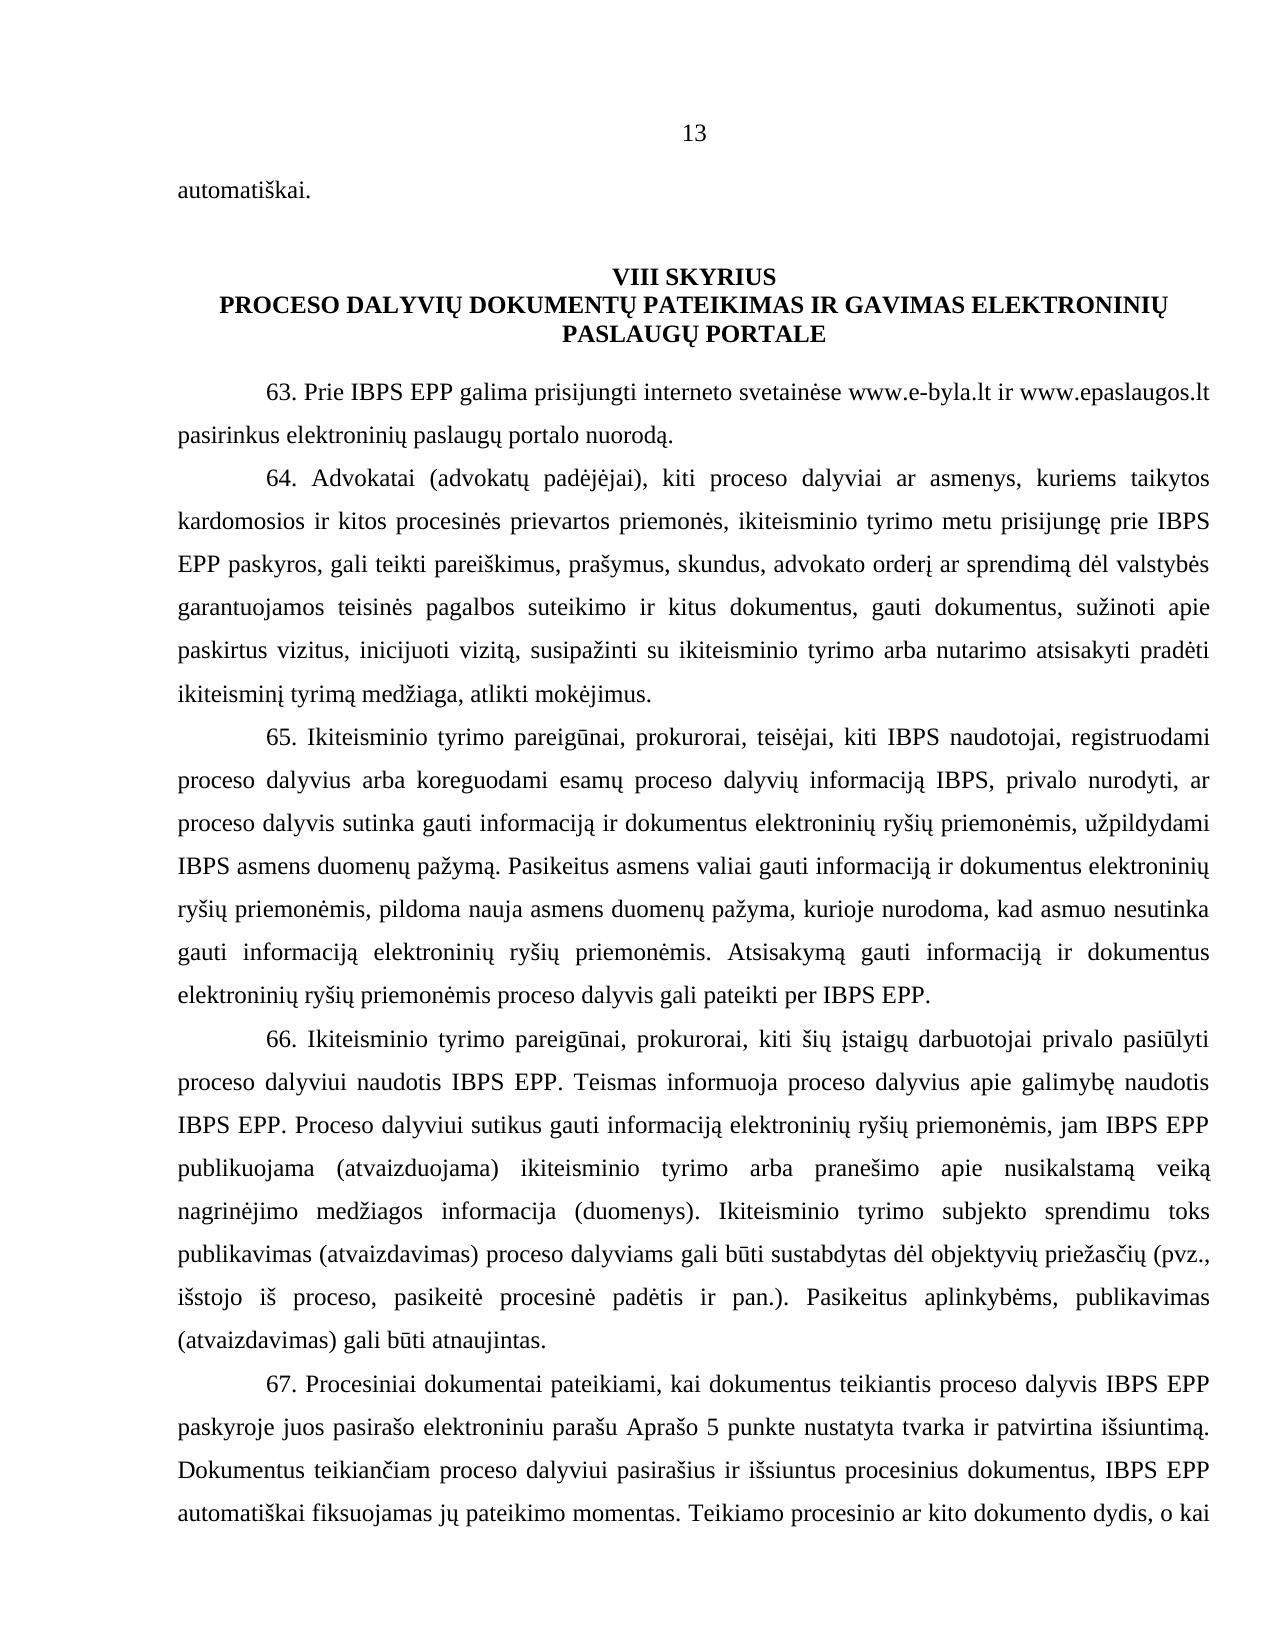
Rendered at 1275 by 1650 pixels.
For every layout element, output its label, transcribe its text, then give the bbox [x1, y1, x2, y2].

text 66. Ikiteisminio tyrimo pareigūnai, prokurorai, kiti šių įstaigų darbuotojai privalo pasiūlyti proceso dalyviui naudotis IBPS EPP. Teismas informuoja proceso dalyvius apie galimybę naudotis IBPS EPP. Proceso dalyviui sutikus gauti informaciją elektroninių ryšių priemonėmis, jam IBPS EPP publikuojama (atvaizduojama) ikiteisminio tyrimo arba pranešimo apie nusikalstamą veiką nagrinėjimo medžiagos informacija (duomenys). Ikiteisminio tyrimo subjekto sprendimu toks publikavimas (atvaizdavimas) proceso dalyviams gali būti sustabdytas dėl objektyvių priežasčių (pvz., išstojo iš proceso, pasikeitė procesinė padėtis ir pan.). Pasikeitus aplinkybėms, publikavimas (atvaizdavimas) gali būti atnaujintas. [177, 1024, 1211, 1354]
text 67. Procesiniai dokumentai pateikiami, kai dokumentus teikiantis proceso dalyvis IBPS EPP paskyroje juos pasirašo elektroniniu parašu Aprašo 5 punkte nustatyta tvarka ir patvirtina išsiuntimą. Dokumentus teikiančiam proceso dalyviui pasirašius ir išsiuntus procesinius dokumentus, IBPS EPP automatiškai fiksuojamas jų pateikimo momentas. Teikiamo procesinio ar kito dokumento dydis, o kai [177, 1369, 1211, 1527]
text automatiškai. [177, 176, 1211, 204]
text 65. Ikiteisminio tyrimo pareigūnai, prokurorai, teisėjai, kiti IBPS naudotojai, registruodami proceso dalyvius arba koreguodami esamų proceso dalyvių informaciją IBPS, privalo nurodyti, ar proceso dalyvis sutinka gauti informaciją ir dokumentus elektroninių ryšių priemonėmis, užpildydami IBPS asmens duomenų pažymą. Pasikeitus asmens valiai gauti informaciją ir dokumentus elektroninių ryšių priemonėmis, pildoma nauja asmens duomenų pažyma, kurioje nurodoma, kad asmuo nesutinka gauti informaciją elektroninių ryšių priemonėmis. Atsisakymą gauti informaciją ir dokumentus elektroninių ryšių priemonėmis proceso dalyvis gali pateikti per IBPS EPP. [177, 722, 1211, 1009]
text VIII SKYRIUS [177, 262, 1211, 291]
text 64. Advokatai (advokatų padėjėjai), kiti proceso dalyviai ar asmenys, kuriems taikytos kardomosios ir kitos procesinės prievartos priemonės, ikiteisminio tyrimo metu prisijungę prie IBPS EPP paskyros, gali teikti pareiškimus, prašymus, skundus, advokato orderį ar sprendimą dėl valstybės garantuojamos teisinės pagalbos suteikimo ir kitus dokumentus, gauti dokumentus, sužinoti apie paskirtus vizitus, inicijuoti vizitą, susipažinti su ikiteisminio tyrimo arba nutarimo atsisakyti pradėti ikiteisminį tyrimą medžiaga, atlikti mokėjimus. [177, 463, 1211, 707]
text PROCESO DALYVIŲ DOKUMENTŲ PATEIKIMAS IR GAVIMAS ELEKTRONINIŲ PASLAUGŲ PORTALE [177, 291, 1211, 348]
text 63. Prie IBPS EPP galima prisijungti interneto svetainėse www.e-byla.lt ir www.epaslaugos.lt pasirinkus elektroninių paslaugų portalo nuorodą. [177, 377, 1211, 449]
